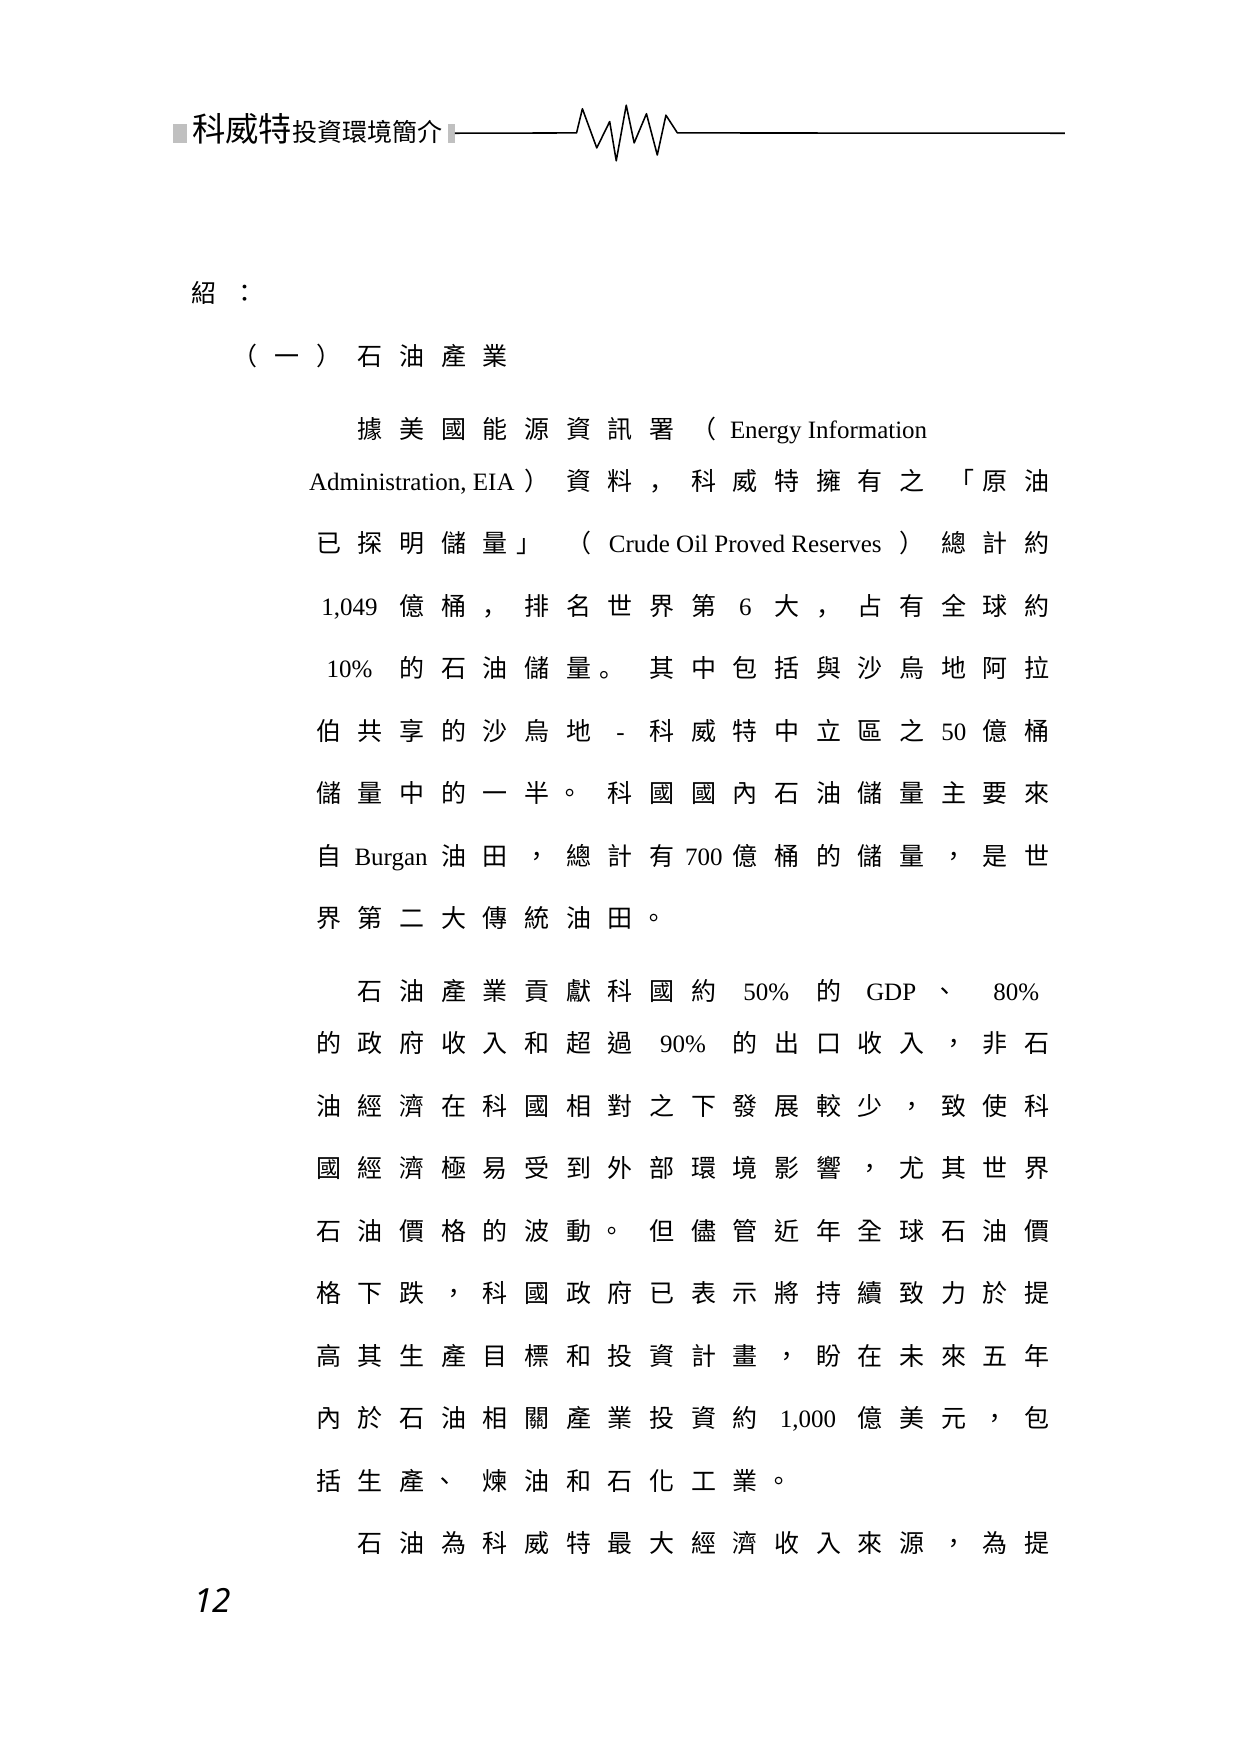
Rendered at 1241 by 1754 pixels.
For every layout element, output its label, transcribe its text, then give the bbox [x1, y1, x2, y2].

text 紹： [183, 250, 1058, 313]
text 石油產業貢獻科國約50%的GDP、80%的政府收入和超過90%的出口收入，非石油經濟在科國相對之下發展較少，致使科國經濟極易受到外部環境影響，尤其世界石油價格的波動。但儘管近年全球石油價格下跌，科國政府已表示將持續致力於提高其生產目標和投資計畫，盼在未來五年內於石油相關產業投資約1,000億美元，包括生產、煉油和石化工業。 [281, 938, 1058, 1500]
text （一）石油產業 [207, 313, 1058, 375]
text 石油為科威特最大經濟收入來源，為提 [281, 1500, 1058, 1563]
text 據美國能源資訊署（Energy Information Administration, EIA）資料，科威特擁有之「原油已探明儲量」（Crude Oil Proved Reserves）總計約1,049億桶，排名世界第6大，占有全球約10%的石油儲量。其中包括與沙烏地阿拉伯共享的沙烏地-科威特中立區之50億桶儲量中的一半。科國國內石油儲量主要來自Burgan油田，總計有700億桶的儲量，是世界第二大傳統油田。 [281, 375, 1058, 938]
